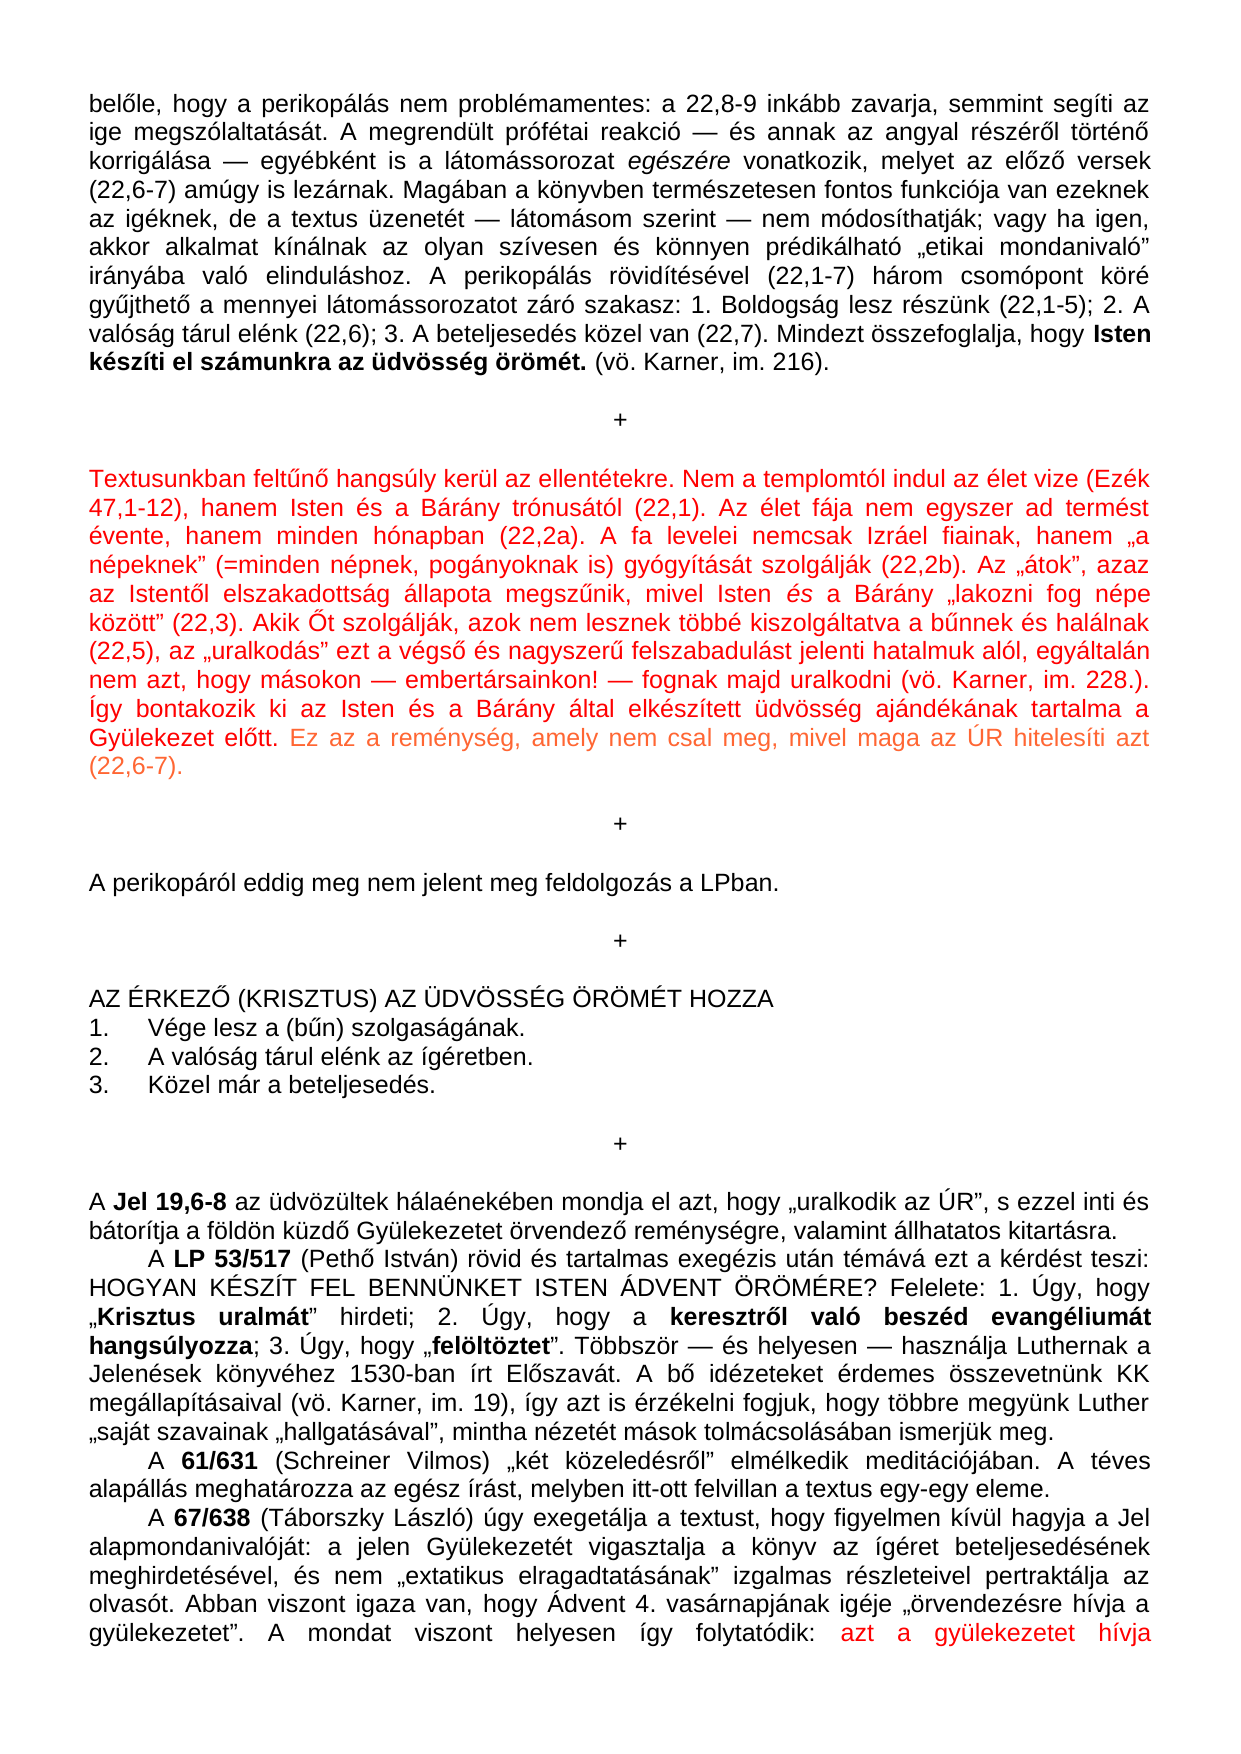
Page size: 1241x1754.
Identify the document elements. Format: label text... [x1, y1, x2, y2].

text 2. A valóság tárul elénk az ígéretben. [88, 1042, 1152, 1070]
text A 61/631 (Schreiner Vilmos) „két közeledésről” elmélkedik meditációjában. A téves alapállás meghatározza az egész írást, melyben itt-ott felvillan a textus egy-egy eleme. [88, 1446, 1152, 1503]
text 3. Közel már a beteljesedés. [88, 1070, 1152, 1099]
text AZ ÉRKEZŐ (KRISZTUS) AZ ÜDVÖSSÉG ÖRÖMÉT HOZZA [88, 984, 1152, 1013]
text A 67/638 (Táborszky László) úgy exegetálja a textust, hogy figyelmen kívül hagyja a Jel alapmondanivalóját: a jelen Gyülekezetét vigasztalja a könyv az ígéret beteljesedésének meghirdetésével, és nem „extatikus elragadtatásának” izgalmas részleteivel pertraktálja az olvasót. Abban viszont igaza van, hogy Ádvent 4. vasárnapjának igéje „örvendezésre hívja a gyülekezetet”. A mondat viszont helyesen így folytatódik: azt a gyülekezetet hívja [88, 1503, 1152, 1647]
text A perikopáról eddig meg nem jelent meg feldolgozás a LPban. [88, 868, 1152, 896]
text + [88, 809, 1152, 838]
text 1. Vége lesz a (bűn) szolgaságának. [88, 1013, 1152, 1042]
text A LP 53/517 (Pethő István) rövid és tartalmas exegézis után témává ezt a kérdést teszi: HOGYAN KÉSZÍT FEL BENNÜNKET ISTEN ÁDVENT ÖRÖMÉRE? Felelete: 1. Úgy, hogy „Krisztus uralmát” hirdeti; 2. Úgy, hogy a keresztről való beszéd evangéliumát hangsúlyozza; 3. Úgy, hogy „felöltöztet”. Többször ― és helyesen ― használja Luthernak a Jelenések könyvéhez 1530-ban írt Előszavát. A bő idézeteket érdemes összevetnünk KK megállapításaival (vö. Karner, im. 19), így azt is érzékelni fogjuk, hogy többre megyünk Luther „saját szavainak „hallgatásával”, mintha nézetét mások tolmácsolásában ismerjük meg. [88, 1244, 1152, 1446]
text A Jel 19,6-8 az üdvözültek hálaénekében mondja el azt, hogy „uralkodik az ÚR”, s ezzel inti és bátorítja a földön küzdő Gyülekezetet örvendező reménységre, valamint állhatatos kitartásra. [88, 1187, 1152, 1244]
text Textusunkban feltűnő hangsúly kerül az ellentétekre. Nem a templomtól indul az élet vize (Ezék 47,1-12), hanem Isten és a Bárány trónusától (22,1). Az élet fája nem egyszer ad termést évente, hanem minden hónapban (22,2a). A fa levelei nemcsak Izráel fiainak, hanem „a népeknek” (=minden népnek, pogányoknak is) gyógyítását szolgálják (22,2b). Az „átok”, azaz az Istentől elszakadottság állapota megszűnik, mivel Isten és a Bárány „lakozni fog népe között” (22,3). Akik Őt szolgálják, azok nem lesznek többé kiszolgáltatva a bűnnek és halálnak (22,5), az „uralkodás” ezt a végső és nagyszerű felszabadulást jelenti hatalmuk alól, egyáltalán nem azt, hogy másokon ― embertársainkon! ― fognak majd uralkodni (vö. Karner, im. 228.). Így bontakozik ki az Isten és a Bárány által elkészített üdvösség ajándékának tartalma a Gyülekezet előtt. Ez az a reménység, amely nem csal meg, mivel maga az ÚR hitelesíti azt (22,6-7). [88, 464, 1152, 780]
text + [88, 1129, 1152, 1157]
text belőle, hogy a perikopálás nem problémamentes: a 22,8-9 inkább zavarja, semmint segíti az ige megszólaltatását. A megrendült prófétai reakció ― és annak az angyal részéről történő korrigálása ― egyébként is a látomássorozat egészére vonatkozik, melyet az előző versek (22,6-7) amúgy is lezárnak. Magában a könyvben természetesen fontos funkciója van ezeknek az igéknek, de a textus üzenetét ― látomásom szerint ― nem módosíthatják; vagy ha igen, akkor alkalmat kínálnak az olyan szívesen és könnyen prédikálható „etikai mondanivaló” irányába való elinduláshoz. A perikopálás rövidítésével (22,1-7) három csomópont köré gyűjthető a mennyei látomássorozatot záró szakasz: 1. Boldogság lesz részünk (22,1-5); 2. A valóság tárul elénk (22,6); 3. A beteljesedés közel van (22,7). Mindezt összefoglalja, hogy Isten készíti el számunkra az üdvösség örömét. (vö. Karner, im. 216). [88, 88, 1152, 376]
text + [88, 406, 1152, 434]
text + [88, 926, 1152, 955]
